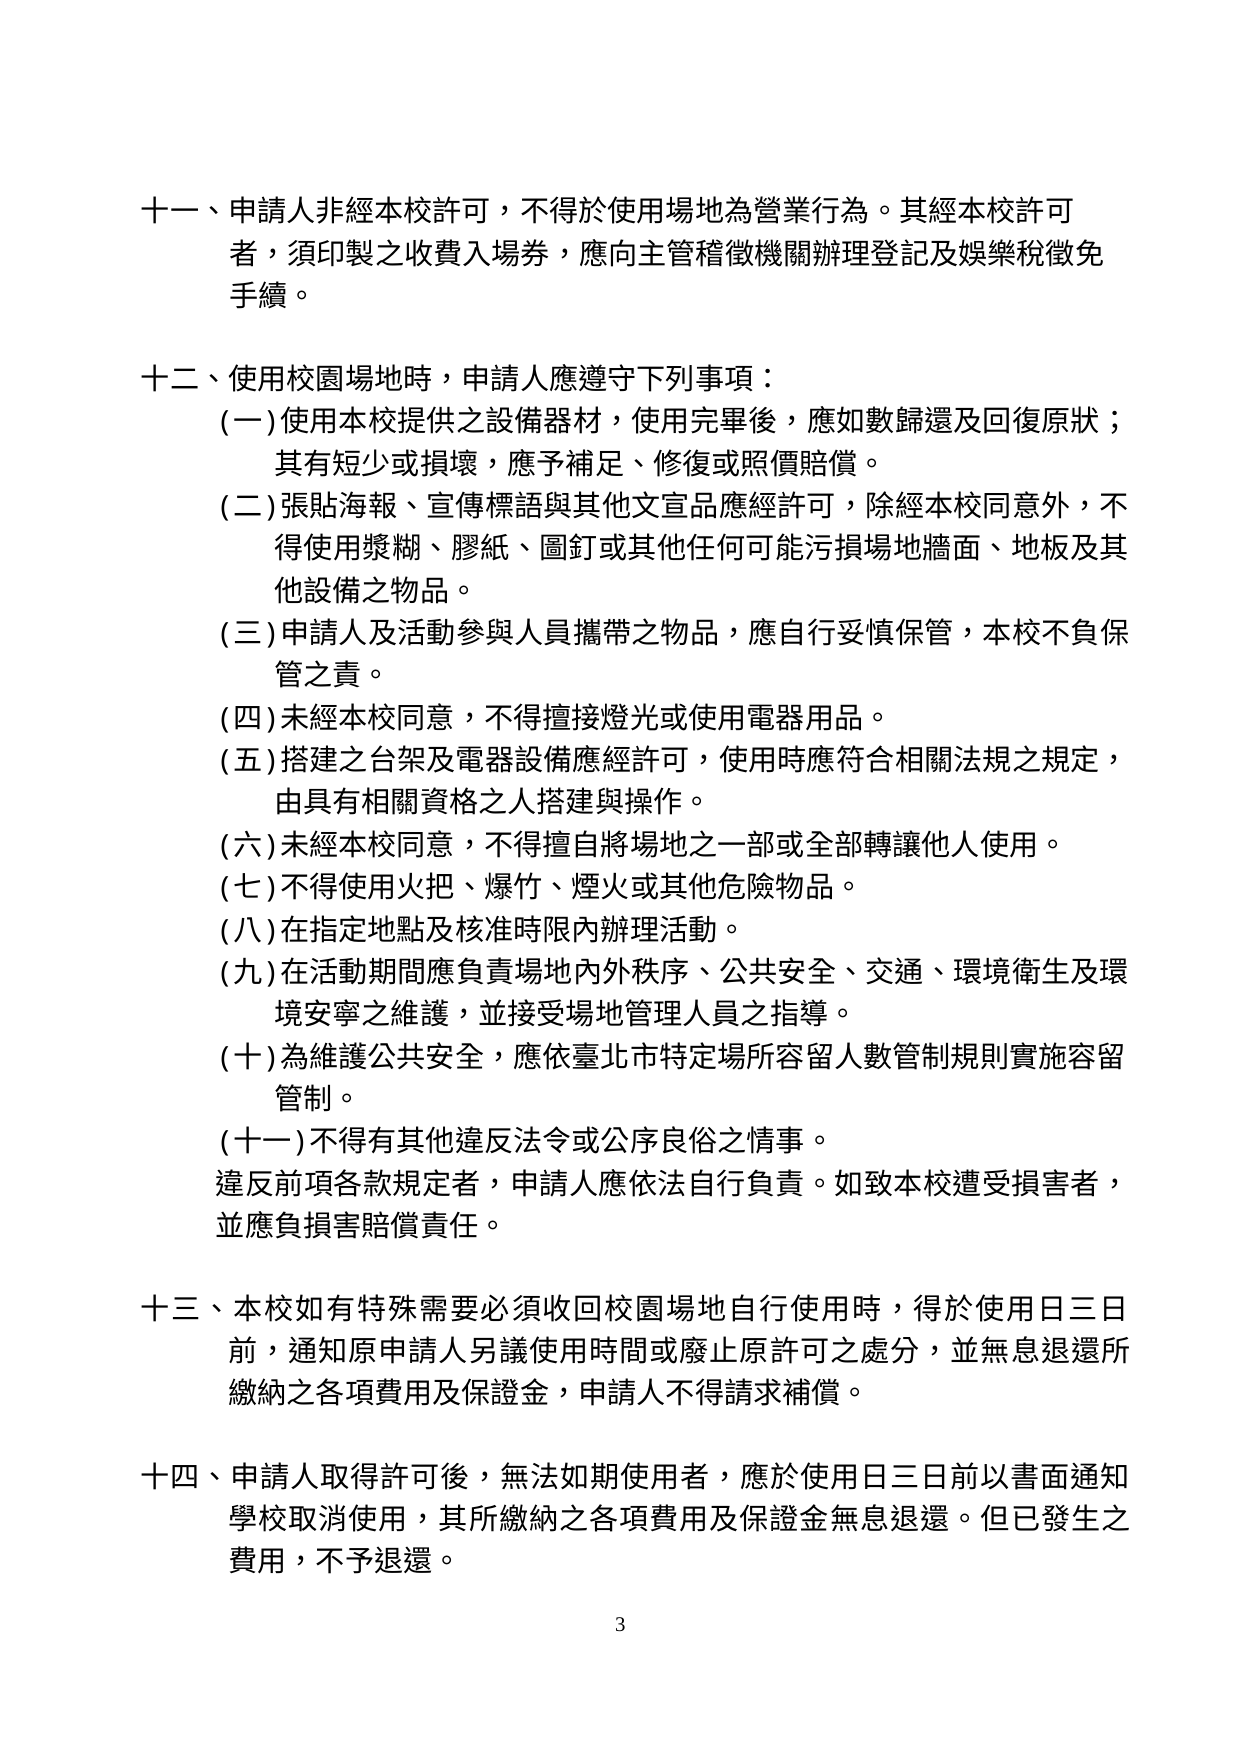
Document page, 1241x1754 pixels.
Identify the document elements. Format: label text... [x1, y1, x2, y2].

table_cell 十四、申請人取得許可後，無法如期使用者，應於使用日三日前以書面通知學校取消使用，其所繳納之各項費用及保證金無息退還。但已發生之費用，不予退還。 [130, 1453, 1141, 1580]
table_cell [130, 147, 1141, 187]
table_cell 十二、使用校園場地時，申請人應遵守下列事項： (一)使用本校提供之設備器材，使用完畢後，應如數歸還及回復原狀；其有短少或損壞，應予補足、修復或照價賠償。 (二)張貼海報、宣傳標語與其他文宣品應經許可，除經本校同意外，不得使用漿糊、膠紙、圖釘或其他任何可能污損場地牆面、地板及其他設備之物品。 (三)申請人及活動參與人員攜帶之物品，應自行妥慎保管，本校不負保管之責。 (四)未經本校同意，不得擅接燈光或使用電器用品。 (五)搭建之台架及電器設備應經許可，使用時應符合相關法規之規定，由具有相關資格之人搭建與操作。 (六)未經本校同意，不得擅自將場地之一部或全部轉讓他人使用。 (七)不得使用火把、爆竹、煙火或其他危險物品。 (八)在指定地點及核准時限內辦理活動。 (九)在活動期間應負責場地內外秩序、公共安全、交通、環境衛生及環境安寧之維護，並接受場地管理人員之指導。 (十)為維護公共安全，應依臺北市特定場所容留人數管制規則實施容留管制。 (十一)不得有其他違反法令或公序良俗之情事。 違反前項各款規定者，申請人應依法自行負責。如致本校遭受損害者，並應負損害賠償責任。 [130, 356, 1141, 1284]
table_cell 十一、申請人非經本校許可，不得於使用場地為營業行為。其經本校許可者，須印製之收費入場券，應向主管稽徵機關辦理登記及娛樂稅徵免手續。 [130, 188, 1141, 354]
table_cell 十三、本校如有特殊需要必須收回校園場地自行使用時，得於使用日三日前，通知原申請人另議使用時間或廢止原許可之處分，並無息退還所繳納之各項費用及保證金，申請人不得請求補償。 [130, 1286, 1141, 1452]
